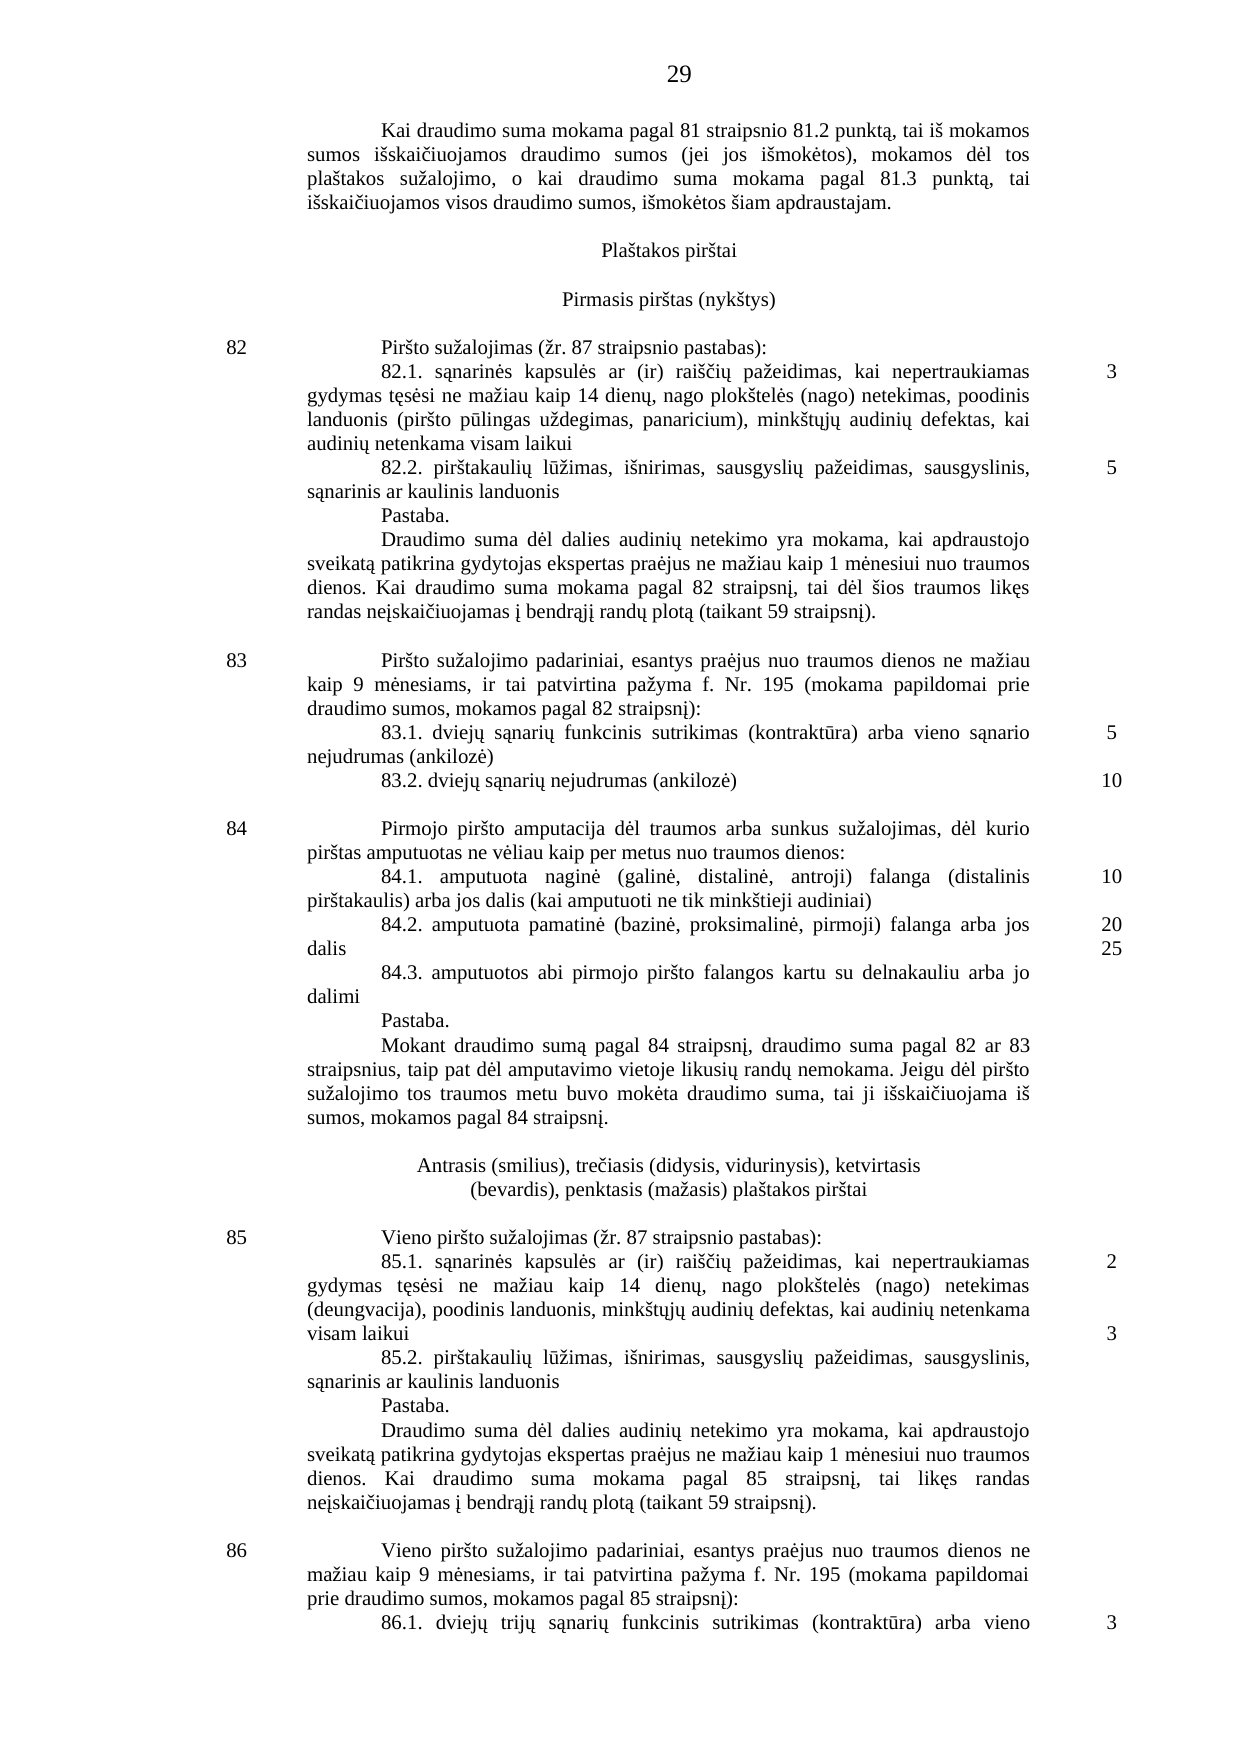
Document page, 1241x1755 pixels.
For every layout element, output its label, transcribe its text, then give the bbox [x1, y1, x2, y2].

table_cell Vieno piršto sužalojimas (žr. 87 straipsnio pastabas): 85.1. sąnarinės kapsulės ar (ir) raiščių pažeidimas, kai nepertraukiamas gydymas tęsėsi ne mažiau kaip 14 dienų, nago plokštelės (nago) netekimas (deungvacija), poodinis landuonis, minkštųjų audinių defektas, kai audinių netenkama visam laikui 85.2. pirštakaulių lūžimas, išnirimas, sausgyslių pažeidimas, sausgyslinis, sąnarinis ar kaulinis landuonis Pastaba. Draudimo suma dėl dalies audinių netekimo yra mokama, kai apdraustojo sveikatą patikrina gydytojas ekspertas praėjus ne mažiau kaip 1 mėnesiui nuo traumos dienos. Kai draudimo suma mokama pagal 85 straipsnį, tai likęs randas neįskaičiuojamas į bendrąjį randų plotą (taikant 59 straipsnį). [296, 1225, 1042, 1538]
table_cell 5 10 [1042, 648, 1181, 816]
table_cell Vieno piršto sužalojimo padariniai, esantys praėjus nuo traumos dienos ne mažiau kaip 9 mėnesiams, ir tai patvirtina pažyma f. Nr. 195 (mokama papildomai prie draudimo sumos, mokamos pagal 85 straipsnį): 86.1. dviejų trijų sąnarių funkcinis sutrikimas (kontraktūra) arba vieno [296, 1538, 1042, 1634]
table_cell Plaštakos pirštai [296, 239, 1042, 287]
table_cell Kai draudimo suma mokama pagal 81 straipsnio 81.2 punktą, tai iš mokamos sumos išskaičiuojamos draudimo sumos (jei jos išmokėtos), mokamos dėl tos plaštakos sužalojimo, o kai draudimo suma mokama pagal 81.3 punktą, tai išskaičiuojamos visos draudimo sumos, išmokėtos šiam apdraustajam. [296, 118, 1042, 238]
table_cell [1042, 287, 1181, 335]
table_cell 85 [177, 1225, 296, 1538]
table_cell Pirmojo piršto amputacija dėl traumos arba sunkus sužalojimas, dėl kurio pirštas amputuotas ne vėliau kaip per metus nuo traumos dienos: 84.1. amputuota naginė (galinė, distalinė, antroji) falanga (distalinis pirštakaulis) arba jos dalis (kai amputuoti ne tik minkštieji audiniai) 84.2. amputuota pamatinė (bazinė, proksimalinė, pirmoji) falanga arba jos dalis 84.3. amputuotos abi pirmojo piršto falangos kartu su delnakauliu arba jo dalimi Pastaba. Mokant draudimo sumą pagal 84 straipsnį, draudimo suma pagal 82 ar 83 straipsnius, taip pat dėl amputavimo vietoje likusių randų nemokama. Jeigu dėl piršto sužalojimo tos traumos metu buvo mokėta draudimo suma, tai ji išskaičiuojama iš sumos, mokamos pagal 84 straipsnį. [296, 816, 1042, 1153]
table_cell 3 [1042, 1538, 1181, 1634]
table_cell 2 3 [1042, 1225, 1181, 1538]
table_cell Pirmasis pirštas (nykštys) [296, 287, 1042, 335]
table_cell Piršto sužalojimo padariniai, esantys praėjus nuo traumos dienos ne mažiau kaip 9 mėnesiams, ir tai patvirtina pažyma f. Nr. 195 (mokama papildomai prie draudimo sumos, mokamos pagal 82 straipsnį): 83.1. dviejų sąnarių funkcinis sutrikimas (kontraktūra) arba vieno sąnario nejudrumas (ankilozė) 83.2. dviejų sąnarių nejudrumas (ankilozė) [296, 648, 1042, 816]
table_cell 10 20 25 [1042, 816, 1181, 1153]
table_cell [1042, 1153, 1181, 1225]
table_cell [1042, 118, 1181, 238]
table_cell Piršto sužalojimas (žr. 87 straipsnio pastabas): 82.1. sąnarinės kapsulės ar (ir) raiščių pažeidimas, kai nepertraukiamas gydymas tęsėsi ne mažiau kaip 14 dienų, nago plokštelės (nago) netekimas, poodinis landuonis (piršto pūlingas uždegimas, panaricium), minkštųjų audinių defektas, kai audinių netenkama visam laikui 82.2. pirštakaulių lūžimas, išnirimas, sausgyslių pažeidimas, sausgyslinis, sąnarinis ar kaulinis landuonis Pastaba. Draudimo suma dėl dalies audinių netekimo yra mokama, kai apdraustojo sveikatą patikrina gydytojas ekspertas praėjus ne mažiau kaip 1 mėnesiui nuo traumos dienos. Kai draudimo suma mokama pagal 82 straipsnį, tai dėl šios traumos likęs randas neįskaičiuojamas į bendrąjį randų plotą (taikant 59 straipsnį). [296, 335, 1042, 647]
table_cell 82 [177, 335, 296, 647]
table_cell 86 [177, 1538, 296, 1634]
table_cell [177, 1153, 296, 1225]
table_cell Antrasis (smilius), trečiasis (didysis, vidurinysis), ketvirtasis (bevardis), penktasis (mažasis) plaštakos pirštai [296, 1153, 1042, 1225]
table_cell [1042, 239, 1181, 287]
table_cell [177, 287, 296, 335]
table_cell [177, 239, 296, 287]
table_cell 83 [177, 648, 296, 816]
table_cell 3 5 [1042, 335, 1181, 647]
table_cell [177, 118, 296, 238]
table_cell 84 [177, 816, 296, 1153]
